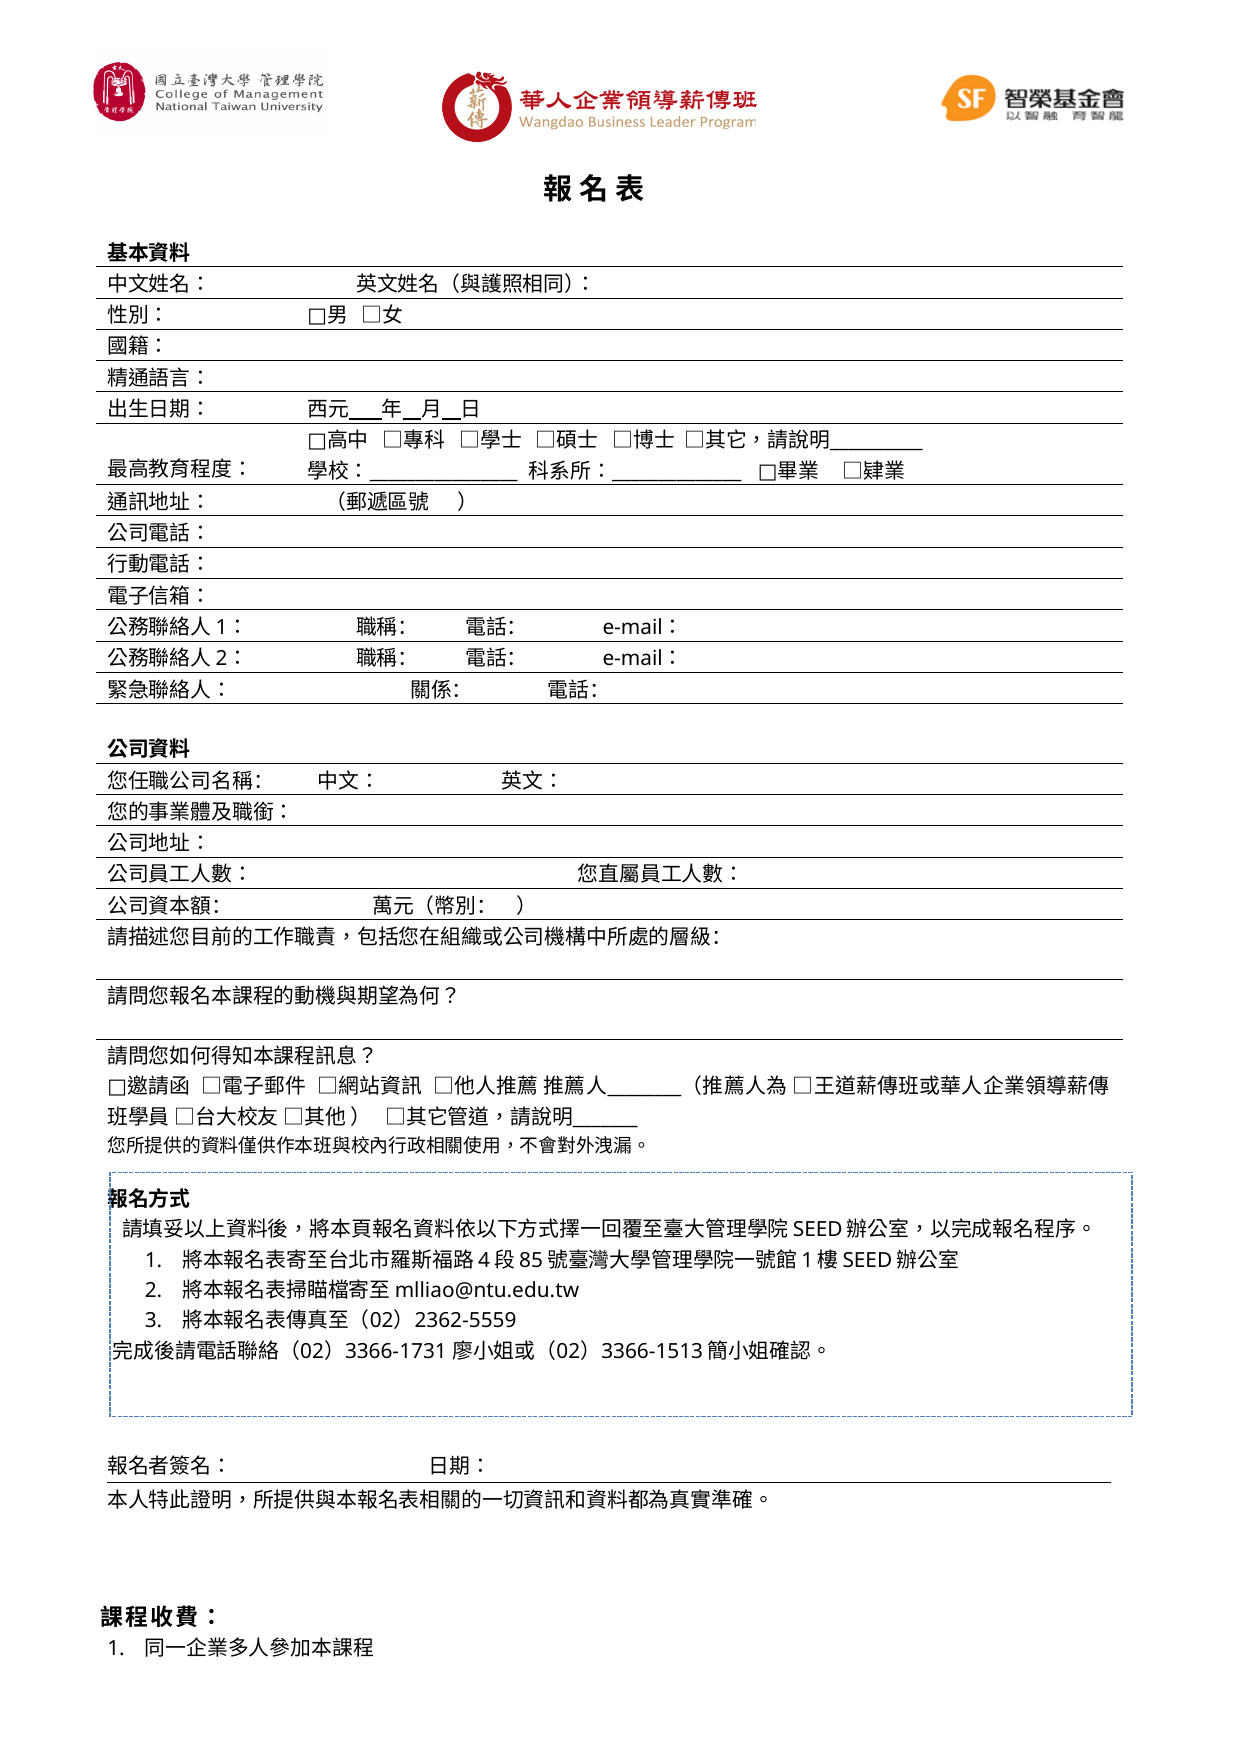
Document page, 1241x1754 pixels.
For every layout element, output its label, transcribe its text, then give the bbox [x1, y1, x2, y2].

table_cell 請描述您目前的工作職責，包括您在組織或公司機構中所處的層級： [96, 920, 1123, 979]
picture [93, 41, 328, 136]
table_cell 職稱： 電話： e-mail： [296, 642, 1123, 672]
table_cell 您的事業體及職銜： [96, 795, 308, 825]
picture [918, 43, 1152, 153]
table_cell 出生日期： [96, 392, 296, 422]
table_cell （郵遞區號 ） [296, 485, 1123, 515]
table_cell 西元 年 月 日 [296, 392, 1123, 422]
table_cell [96, 704, 296, 733]
table_cell □男 □女 [296, 299, 1123, 329]
table_cell [296, 330, 1123, 360]
table_cell 公務聯絡人2： [96, 642, 296, 672]
table_cell 公司電話： [96, 516, 296, 547]
text 報 名 表 [118, 165, 1069, 207]
table_cell [296, 733, 1123, 763]
table_cell 職稱： 電話： e-mail： [296, 610, 1123, 641]
table_cell 精通語言： [96, 361, 296, 391]
table_cell 行動電話： [96, 548, 296, 578]
table_cell 請問您如何得知本課程訊息？ □邀請函 □電子郵件 □網站資訊 □他人推薦 推薦人________（推薦人為 □王道薪傳班或華人企業領導薪傳班學員 □台大校友 □其他 ） □其它管道，請說明_______ [96, 1040, 1123, 1130]
table_cell 請問您報名本課程的動機與期望為何？ [96, 980, 1123, 1038]
table_cell □高中 □專科 □學士 □碩士 □博士 □其它，請說明__________ 學校：________________ 科系所：______________ □畢業 □肄業 [296, 424, 1123, 484]
table_cell [296, 361, 1123, 391]
table_cell 公司資本額： [96, 889, 296, 919]
table_header 基本資料 [96, 236, 1123, 266]
table_cell [296, 579, 1123, 609]
table_cell [296, 548, 1123, 578]
table_cell 性別： [96, 299, 296, 329]
table_cell 您直屬員工人數： [296, 858, 1123, 888]
table_cell 您所提供的資料僅供作本班與校內行政相關使用，不會對外洩漏。 報名方式 請填妥以上資料後，將本頁報名資料依以下方式擇一回覆至臺大管理學院SEED辦公室，以完成報名程序。 將本報名表寄至台北市羅斯福路4段85號臺灣大學管理學院一號館1樓SEED辦公室 將本報名表掃瞄檔寄至mlliao@ntu.edu.tw 將本報名表傳真至（02）2362-5559 完成後請電話聯絡（02）3366-1731 廖小姐或（02）3366-1513簡小姐確認。 報名者簽名： 日期： 本人特此證明，所提供與本報名表相關的一切資訊和資料都為真實準確。 課程收費： 同一企業多人參加本課程 「王道薪傳班」既有學員之企業，跨期累積學員數達3人以上者，該企業得享有本課程最高價惠10%折扣。 臺灣大學校友本人或推薦者、「王道薪傳班」或「華人企業領導薪傳班」學員推薦者，享有 5%優惠折扣。 為鼓勵良好傳承，凡企業領導人攜同二代接班領導人一同參加, 可享本課程最高價惠10%折扣。 費用包括學費、講義費、食宿費、場地費、課程活動費用；但不含個人交通費及保險費。 報名注意事項： 報名表各欄位資料請詳實填寫，報名後經查驗如有虛偽不實者，將取銷資格。 本班為非學位非學分班，不授予學分、學位證書及不發成績單。 為確保授課品質與效果，並避免學員間利益衝突，主辦單位保有參與者報名許可決定權。 主辦單位有權保留課程及師資變動與時間調整之權利，課程若有變更將會提前告知學員。 本報名申請表若有未盡事宜，主辦單位保留解釋及修改之權利。 參與者接獲報名許可通知再行付款，完成付款後始得成為本班正式學員。 退費與學員更換： 自報名繳費後至課程開始15天前以書面方式告知者，退還已繳學費之八成。 課程開始前不足15天才以書面方式告知者，退還已繳學費之七成。 課程開始後即不予退費。 學員更換：課程開始15天前以書面方式告知即可；若課程開始前不足15天才以書面告知，須支付額外 NT$3,000 處理費。 學費退費方式： 申請退費必須附上收據正本，缺一不可，否則不予受理。 退費係退回至原繳款人為主，若需更改受款人，須將相關切結書及同意書填妥並連同收據一併繳交始得辦理。 [96, 1130, 1123, 1662]
table_cell 關係： 電話： [296, 673, 1123, 703]
table_cell 中文： 英文： [296, 764, 1123, 794]
table_cell 中文姓名： 英文姓名（與護照相同）： [96, 267, 1123, 297]
table_cell 公司資料 [96, 733, 296, 763]
table_cell [308, 795, 1123, 825]
table_cell [296, 704, 1123, 733]
table_cell 公務聯絡人1： [96, 610, 296, 641]
table_cell [296, 516, 1123, 547]
table_cell 您任職公司名稱： [96, 764, 296, 794]
table_cell 緊急聯絡人： [96, 673, 296, 703]
table_cell 萬元（幣別： ） [296, 889, 1123, 919]
table_cell 公司員工人數： [96, 858, 296, 888]
table_cell [296, 826, 1123, 857]
table_cell 國籍： [96, 330, 296, 360]
table_cell 公司地址： [96, 826, 296, 857]
table_cell 電子信箱： [96, 579, 296, 609]
table_cell 最高教育程度： [96, 424, 296, 484]
table_cell 通訊地址： [96, 485, 296, 515]
